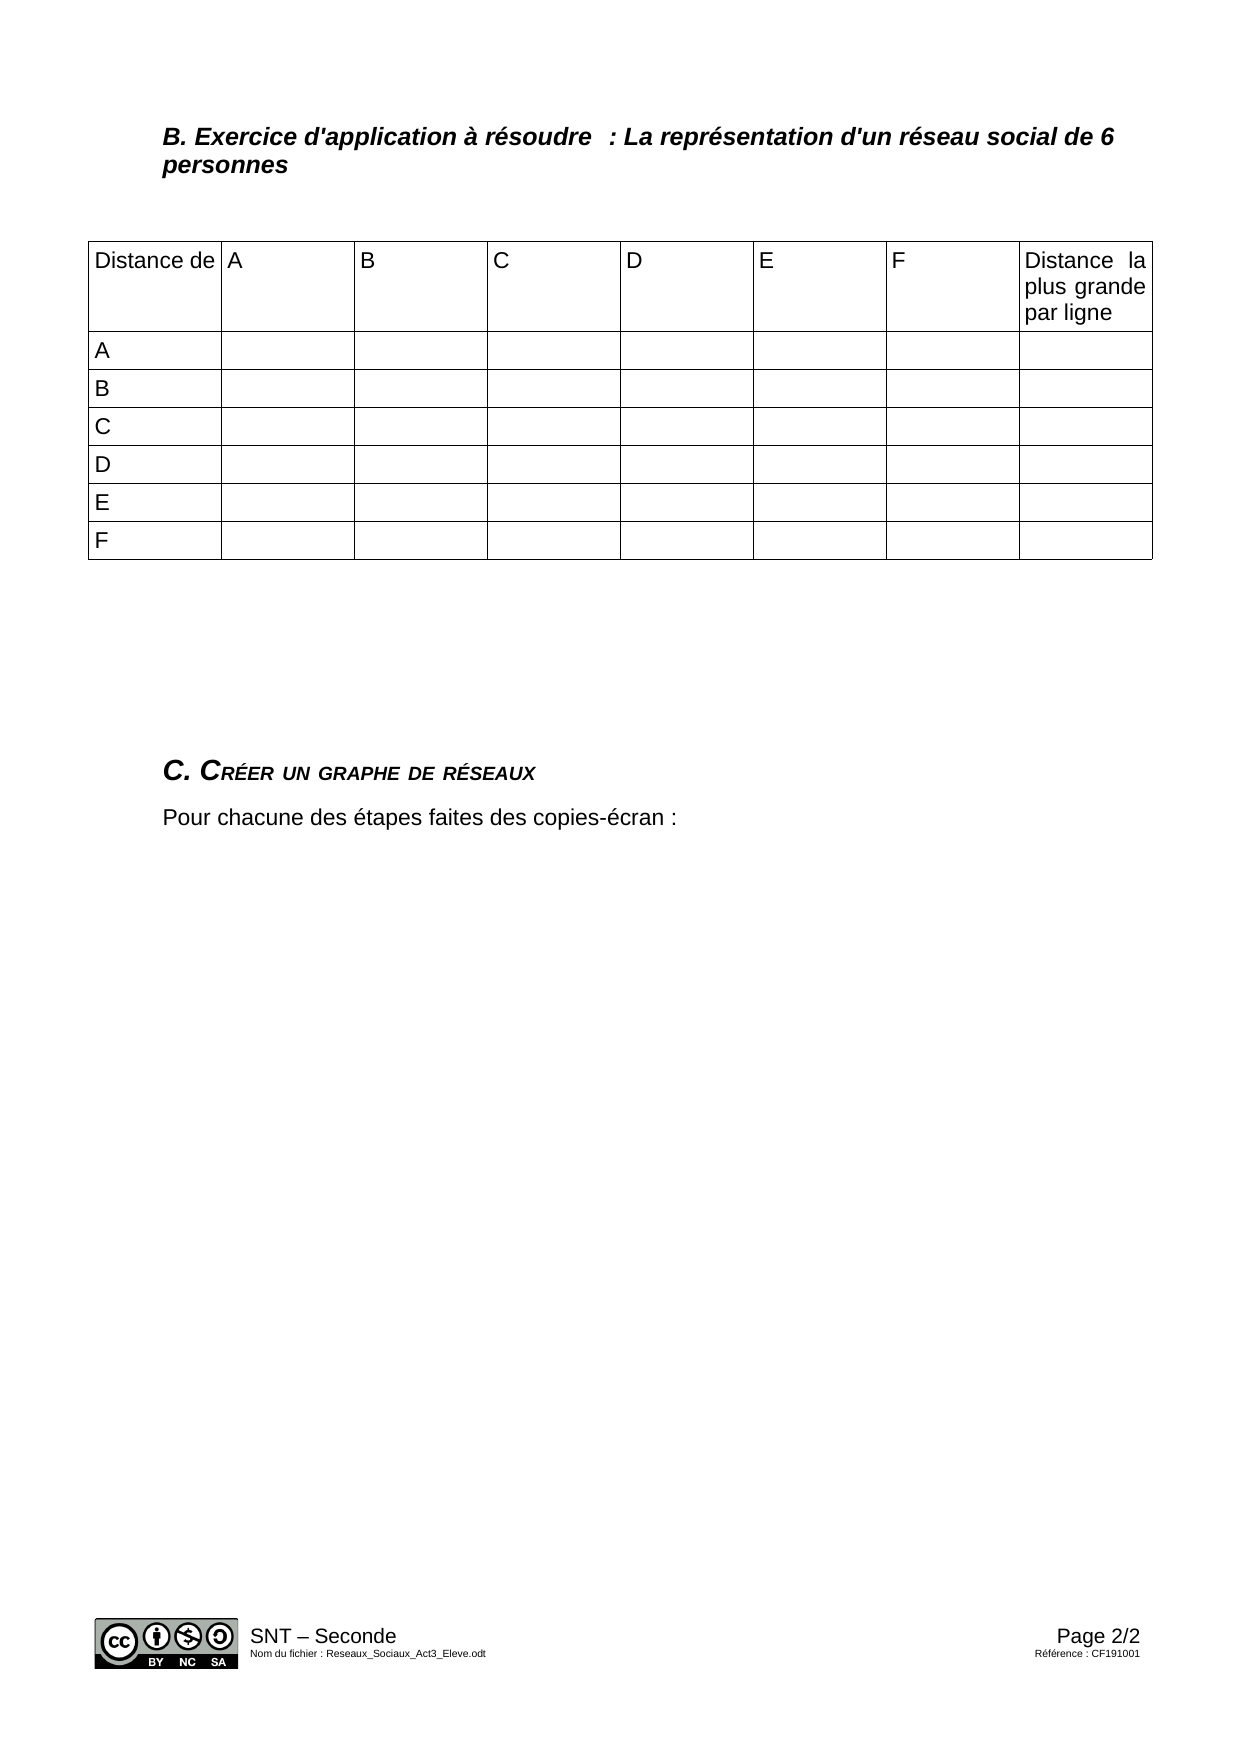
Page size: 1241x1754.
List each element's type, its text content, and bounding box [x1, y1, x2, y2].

table_cell [887, 484, 1019, 521]
table_header D [621, 242, 753, 331]
table_cell [222, 370, 354, 407]
table_cell [1020, 408, 1152, 445]
table_cell E [89, 484, 221, 521]
table_cell [887, 446, 1019, 483]
table_cell [488, 370, 620, 407]
table_header F [887, 242, 1019, 331]
table_cell [355, 408, 487, 445]
table_cell [754, 370, 886, 407]
table_header E [754, 242, 886, 331]
table_cell [355, 370, 487, 407]
table_cell [621, 408, 753, 445]
table_cell [488, 522, 620, 559]
table_cell [488, 332, 620, 369]
table_cell A [89, 332, 221, 369]
subtitle Pour chacune des étapes faites des copies-écran : [162, 804, 1152, 831]
table_cell C [89, 408, 221, 445]
picture [94, 1618, 239, 1669]
table_cell [222, 484, 354, 521]
table_cell [887, 332, 1019, 369]
table_cell [222, 446, 354, 483]
table_cell [355, 446, 487, 483]
table_cell [1020, 370, 1152, 407]
table_cell [754, 484, 886, 521]
table_header Distance la plus grande par ligne [1020, 242, 1152, 331]
table_cell [754, 522, 886, 559]
table_cell [1020, 484, 1152, 521]
table_cell [887, 522, 1019, 559]
table_cell [1020, 446, 1152, 483]
subtitle C. Créer un graphe de réseaux [162, 753, 1152, 786]
table_header Distance de [89, 242, 221, 331]
table_cell B [89, 370, 221, 407]
table_cell [1020, 332, 1152, 369]
table_cell [222, 522, 354, 559]
table_cell [355, 332, 487, 369]
table_cell [621, 522, 753, 559]
table_cell [488, 446, 620, 483]
table_cell [488, 408, 620, 445]
table_cell [621, 370, 753, 407]
table_cell [887, 370, 1019, 407]
table_cell [621, 484, 753, 521]
table_cell [887, 408, 1019, 445]
table_header B [355, 242, 487, 331]
table_cell [222, 408, 354, 445]
table_cell [621, 332, 753, 369]
table_cell [621, 446, 753, 483]
table_cell [754, 408, 886, 445]
table_cell [222, 332, 354, 369]
table_cell D [89, 446, 221, 483]
table_cell F [89, 522, 221, 559]
table_header C [488, 242, 620, 331]
subtitle B. Exercice d'application à résoudre : La représentation d'un réseau social de 6 personnes [162, 121, 1152, 179]
table_cell [754, 446, 886, 483]
table_cell [754, 332, 886, 369]
table_cell [488, 484, 620, 521]
table_cell [355, 484, 487, 521]
table_cell [1020, 522, 1152, 559]
table_cell [355, 522, 487, 559]
table_header A [222, 242, 354, 331]
